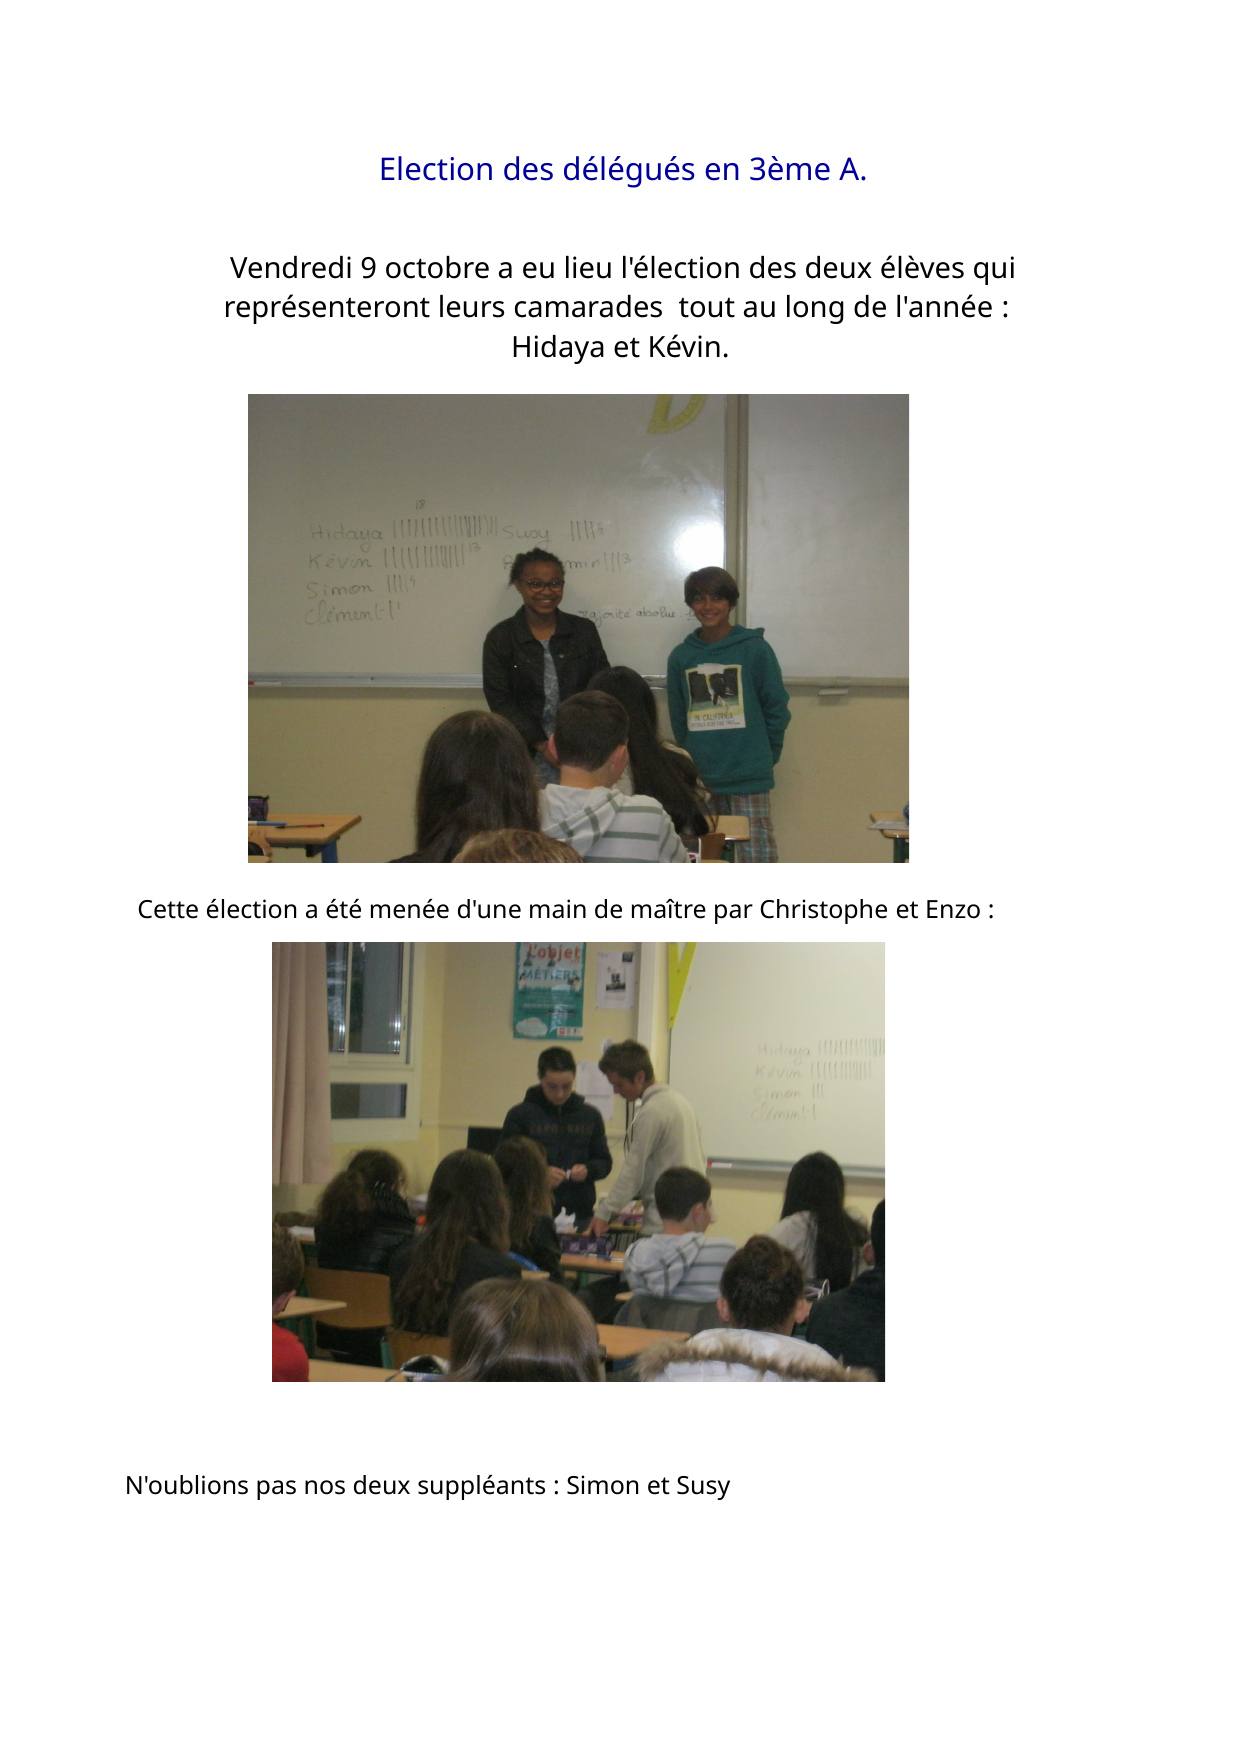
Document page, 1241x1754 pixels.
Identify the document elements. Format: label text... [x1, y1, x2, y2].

picture [272, 942, 886, 1382]
text Election des délégués en 3ème A. [118, 147, 1122, 189]
text Hidaya et Kévin. [118, 326, 1122, 366]
text Vendredi 9 octobre a eu lieu l'élection des deux élèves qui représenteront leurs camarades tout au long de l'année : [118, 247, 1122, 326]
picture [248, 394, 910, 863]
text Cette élection a été menée d'une main de maître par Christophe et Enzo : [118, 892, 1122, 926]
text N'oublions pas nos deux suppléants : Simon et Susy [118, 1468, 1122, 1502]
